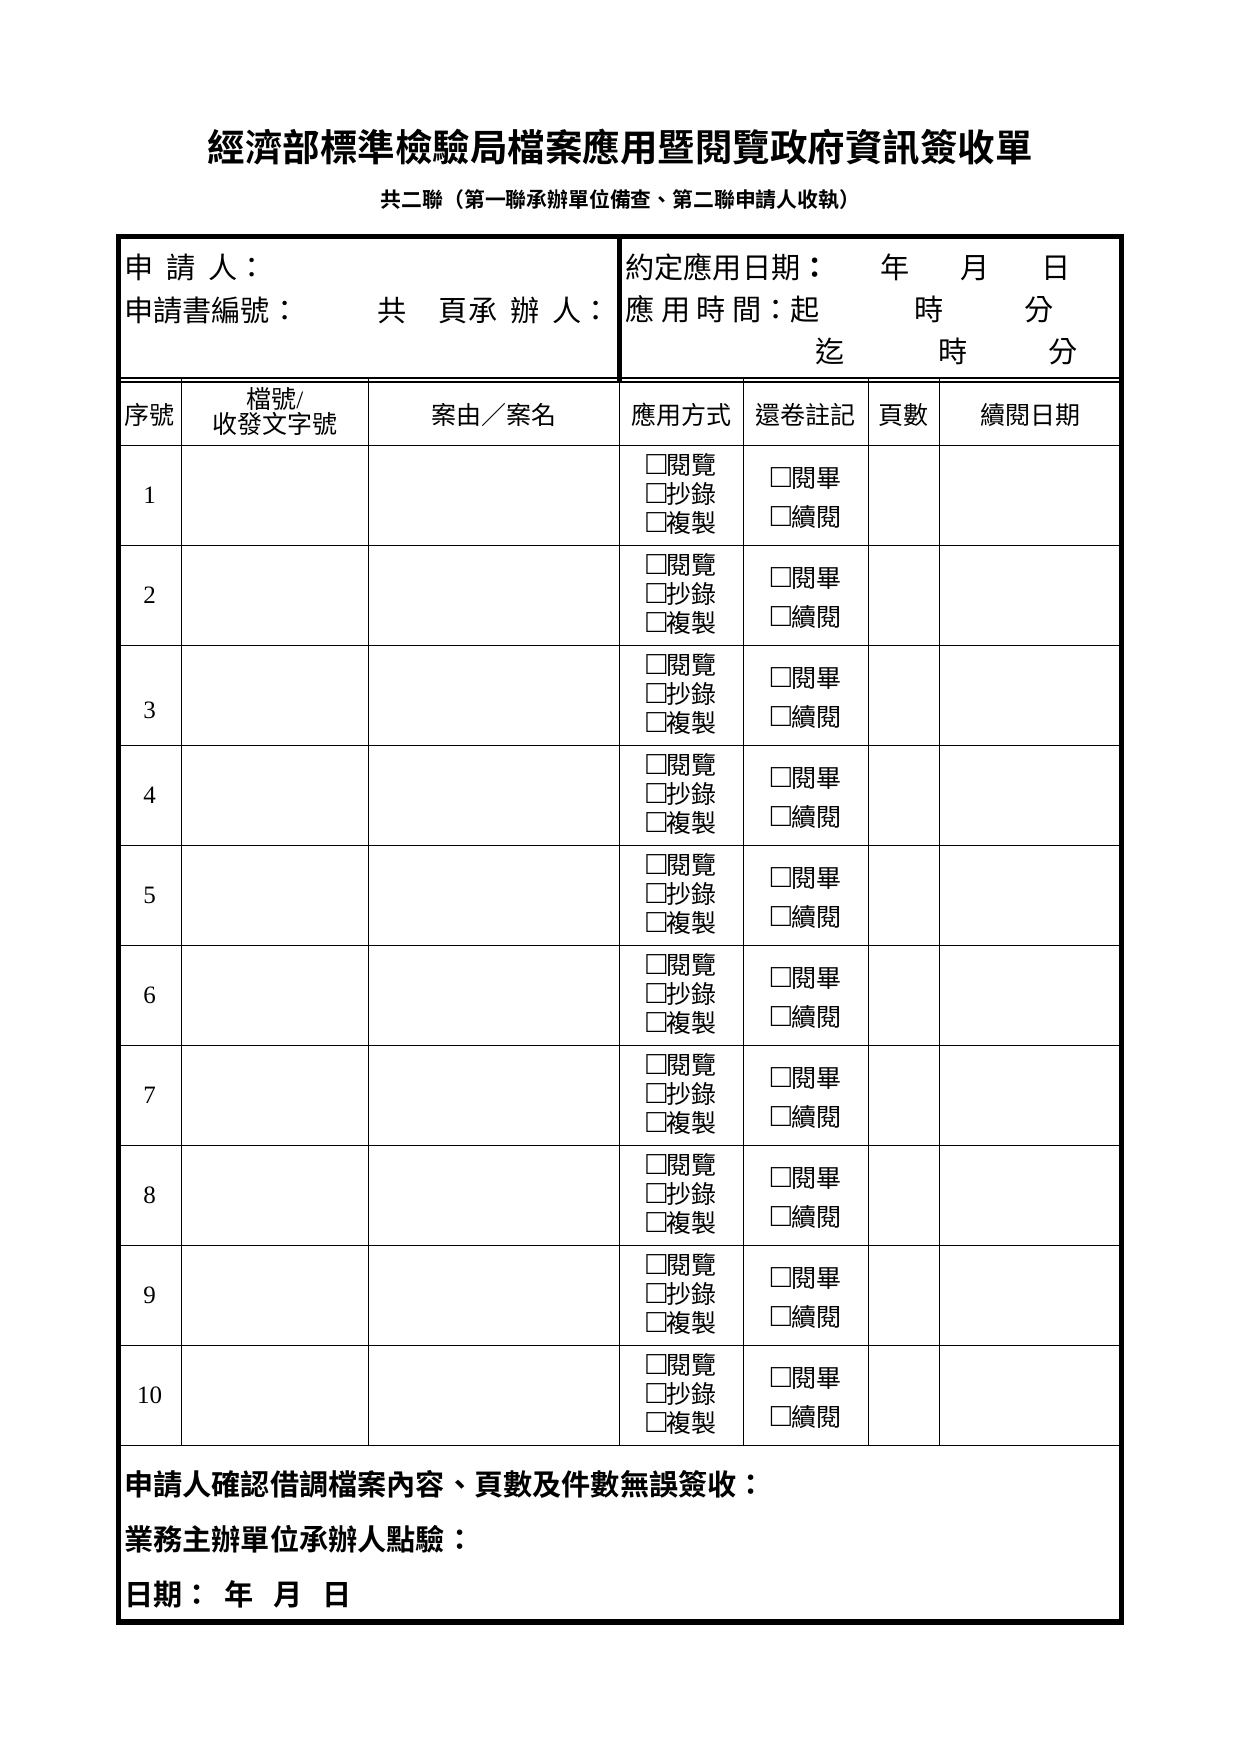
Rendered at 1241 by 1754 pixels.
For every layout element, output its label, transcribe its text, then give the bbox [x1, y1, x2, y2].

table_cell [369, 946, 619, 1044]
table_cell [182, 746, 368, 844]
table_cell □閱覽 □抄錄 □複製 [620, 1046, 743, 1144]
table_cell [182, 1046, 368, 1144]
text 經濟部標準檢驗局檔案應用暨閱覽政府資訊簽收單 [118, 118, 1122, 172]
table_cell □閱畢 □續閱 [744, 546, 868, 644]
table_header 約定應用日期： 年 月 日 應 用 時 間：起 時 分 迄 時 分 [622, 239, 1119, 377]
table_cell [369, 1146, 619, 1244]
table_cell [869, 1346, 939, 1444]
table_cell 續閱日期 [940, 383, 1119, 444]
table_cell [182, 646, 368, 744]
table_cell 10 [121, 1346, 181, 1444]
table_cell 還卷註記 [744, 383, 868, 444]
table_cell [182, 946, 368, 1044]
table_cell 2 [121, 546, 181, 644]
table_cell □閱覽 □抄錄 □複製 [620, 846, 743, 944]
table_cell [940, 946, 1119, 1044]
table_cell [940, 846, 1119, 944]
table_cell [369, 746, 619, 844]
table_cell 案由／案名 [369, 383, 619, 444]
table_cell □閱覽 □抄錄 □複製 [620, 946, 743, 1044]
table_cell [869, 546, 939, 644]
table_cell 4 [121, 746, 181, 844]
table_cell □閱覽 □抄錄 □複製 [620, 546, 743, 644]
table_cell [869, 646, 939, 744]
table_cell □閱畢 □續閱 [744, 1246, 868, 1344]
table_cell □閱覽 □抄錄 □複製 [620, 746, 743, 844]
table_cell [182, 546, 368, 644]
table_cell □閱畢 □續閱 [744, 846, 868, 944]
table_cell [369, 846, 619, 944]
table_cell 8 [121, 1146, 181, 1244]
table_cell 檔號/ 收發文字號 [182, 383, 368, 444]
table_cell [182, 1346, 368, 1444]
table_cell □閱畢 □續閱 [744, 1046, 868, 1144]
table_cell [182, 1246, 368, 1344]
table_cell [869, 746, 939, 844]
table_cell 9 [121, 1246, 181, 1344]
table_cell [869, 946, 939, 1044]
table_cell [940, 1246, 1119, 1344]
table_cell 3 [121, 646, 181, 744]
table_cell □閱畢 □續閱 [744, 946, 868, 1044]
table_cell □閱畢 □續閱 [744, 1146, 868, 1244]
table_cell [940, 746, 1119, 844]
table_cell □閱畢 □續閱 [744, 446, 868, 544]
table_cell □閱畢 □續閱 [744, 746, 868, 844]
table_cell 申請人確認借調檔案內容、頁數及件數無誤簽收： 業務主辦單位承辦人點驗： 日期： 年 月 日 [121, 1446, 1119, 1619]
table_cell □閱畢 □續閱 [744, 1346, 868, 1444]
table_cell 5 [121, 846, 181, 944]
table_cell [940, 646, 1119, 744]
table_cell [940, 546, 1119, 644]
table_cell 應用方式 [620, 383, 743, 444]
table_cell [369, 646, 619, 744]
table_cell [869, 1146, 939, 1244]
table_cell □閱覽 □抄錄 □複製 [620, 646, 743, 744]
table_cell □閱覽 □抄錄 □複製 [620, 1346, 743, 1444]
table_cell [869, 446, 939, 544]
table_cell □閱覽 □抄錄 □複製 [620, 1246, 743, 1344]
table_cell [940, 1146, 1119, 1244]
table_cell [869, 1246, 939, 1344]
table_cell [182, 1146, 368, 1244]
table_cell [369, 1246, 619, 1344]
table_cell [369, 1346, 619, 1444]
table_cell 頁數 [869, 383, 939, 444]
table_cell □閱覽 □抄錄 □複製 [620, 446, 743, 544]
table_cell [940, 1046, 1119, 1144]
table_cell [369, 1046, 619, 1144]
table_cell [869, 1046, 939, 1144]
table_cell 7 [121, 1046, 181, 1144]
table_cell [940, 1346, 1119, 1444]
table_cell 6 [121, 946, 181, 1044]
text 共二聯（第一聯承辦單位備查、第二聯申請人收執） [118, 183, 1122, 213]
table_cell [182, 846, 368, 944]
table_cell [869, 846, 939, 944]
table_header 申 請 人： 申請書編號： 共 頁承 辦 人： [121, 239, 617, 377]
table_cell [369, 446, 619, 544]
table_cell □閱覽 □抄錄 □複製 [620, 1146, 743, 1244]
table_cell 1 [121, 446, 181, 544]
table_cell 序號 [121, 383, 181, 444]
table_cell [369, 546, 619, 644]
table_cell [940, 446, 1119, 544]
table_cell □閱畢 □續閱 [744, 646, 868, 744]
table_cell [182, 446, 368, 544]
